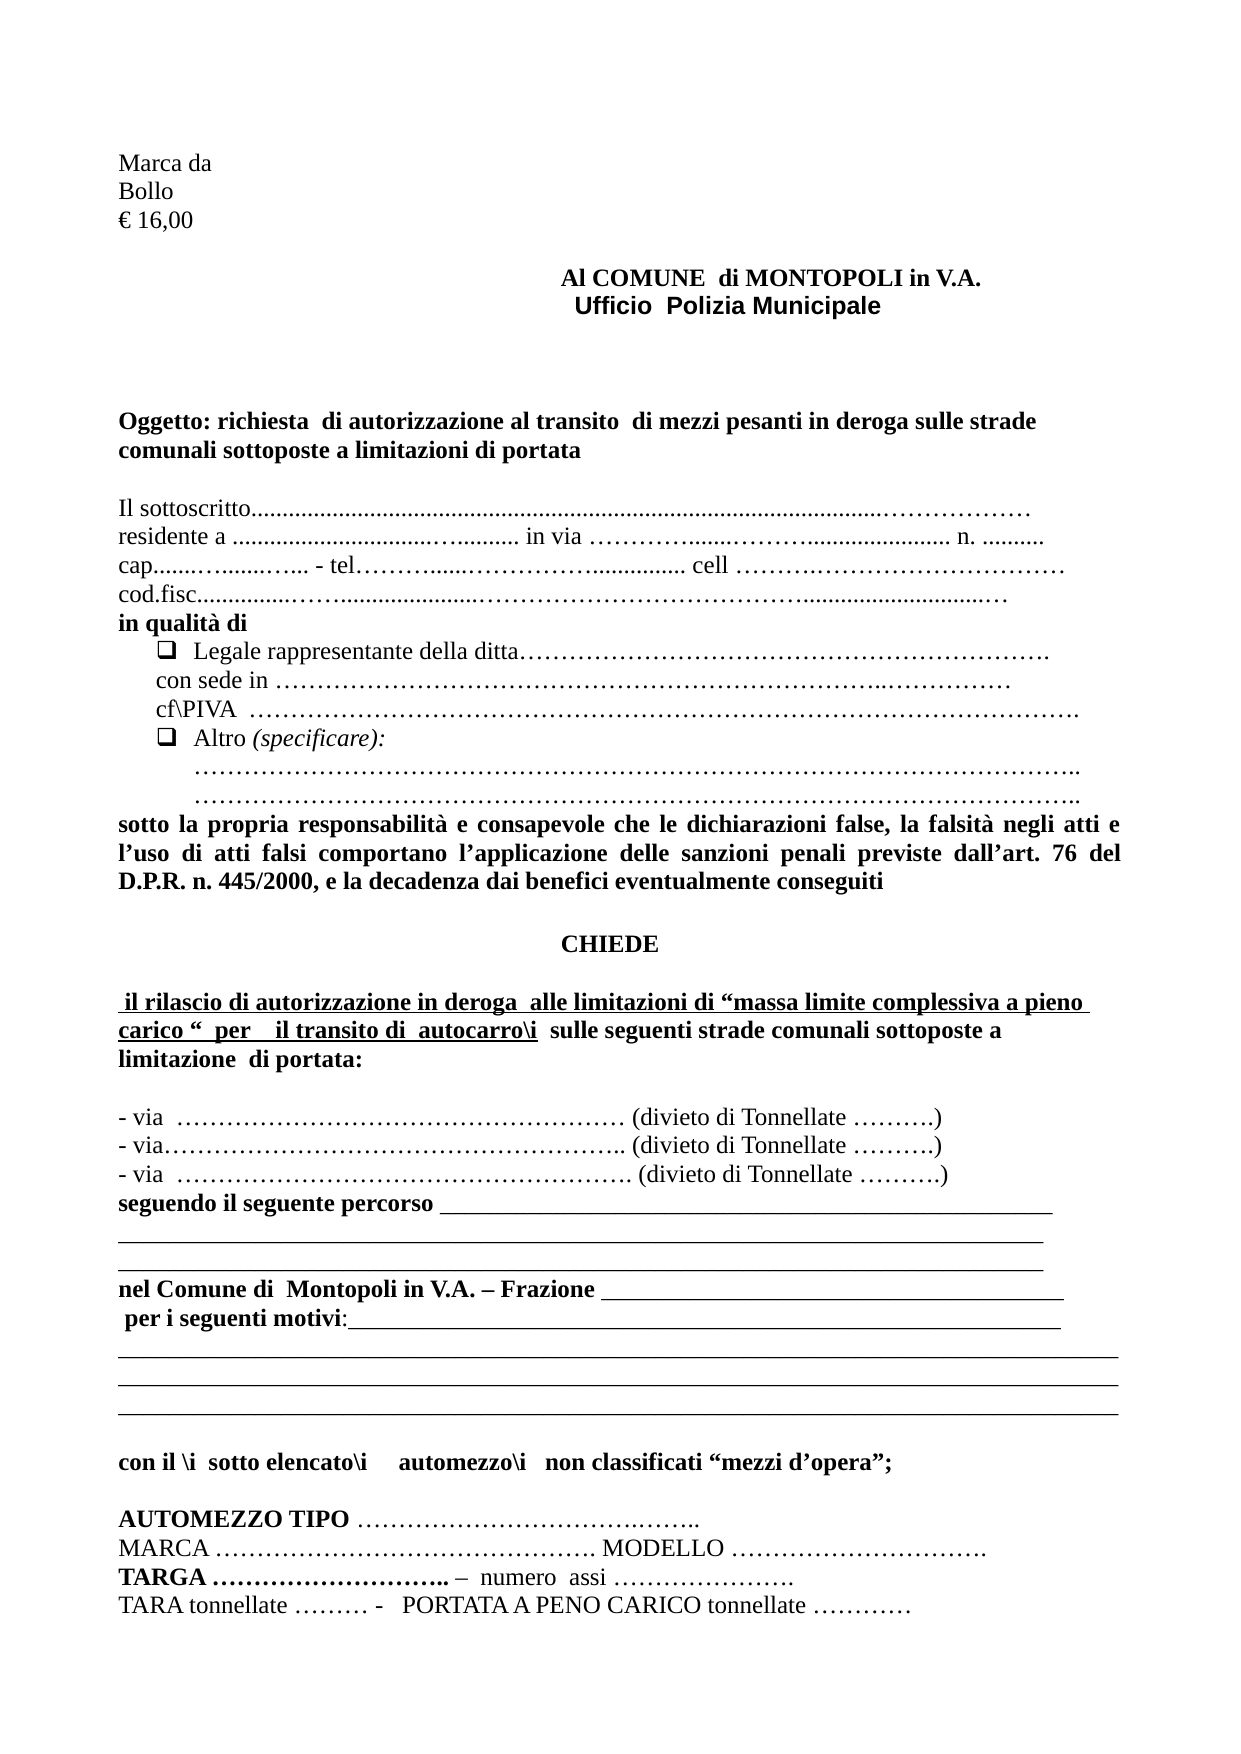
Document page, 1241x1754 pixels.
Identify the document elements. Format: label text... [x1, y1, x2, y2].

text seguendo il seguente percorso _________________________________________________ [118, 1188, 1122, 1217]
text TARA tonnellate ……… - PORTATA A PENO CARICO tonnellate ………… [118, 1590, 1122, 1619]
text - via ………………………………………………. (divieto di Tonnellate ……….) [118, 1159, 1122, 1188]
text - via ……………………………………………… (divieto di Tonnellate ……….) [118, 1102, 1122, 1130]
text ________________________________________________________________________________ [118, 1389, 1122, 1418]
subtitle CHIEDE [561, 929, 1122, 958]
text __________________________________________________________________________ [118, 1217, 1122, 1245]
text …………………………………………………………………………………………….. [193, 780, 1122, 809]
text con il \i sotto elencato\i automezzo\i non classificati “mezzi d’opera”; [118, 1447, 1122, 1475]
text per i seguenti motivi:_________________________________________________________ [118, 1303, 1122, 1332]
text Al COMUNE di MONTOPOLI in V.A. [487, 263, 1122, 291]
text residente a ................................….......... in via ………….......………....................... n. .......... [118, 521, 1122, 550]
text cap.......….......…... - tel………......……………............... cell ……….………………………… [118, 550, 1122, 579]
text Marca da [118, 148, 1122, 176]
text con sede in ………………………………………………………………..…………… [156, 665, 1122, 694]
text TARGA ……………………….. – numero assi …………………. [118, 1562, 1122, 1590]
text nel Comune di Montopoli in V.A. – Frazione _____________________________________ [118, 1274, 1122, 1303]
text cf\PIVA ………………………………………………………………………………………. [156, 694, 1122, 723]
text Ufficio Polizia Municipale [487, 291, 1122, 320]
text sotto la propria responsabilità e consapevole che le dichiarazioni false, la falsità negli atti e l’uso di atti falsi comportano l’applicazione delle sanzioni penali previste dall’art. 76 del D.P.R. n. 445/2000, e la decadenza dai benefici eventualmente conseguiti [118, 809, 1122, 895]
list Legale rappresentante della ditta………………………………………………………. [156, 636, 1122, 665]
text AUTOMEZZO TIPO …………………………….…….. [118, 1504, 1122, 1533]
text in qualità di [118, 608, 1122, 636]
text - via……………………………………………….. (divieto di Tonnellate ……….) [118, 1130, 1122, 1159]
text Bollo [118, 176, 1122, 205]
text cod.fisc...............……......................………………………………….............................… [118, 579, 1122, 608]
text MARCA ………………………………………. MODELLO …………………………. [118, 1533, 1122, 1562]
text ________________________________________________________________________________________________________________________________________________________________ [118, 1332, 1122, 1389]
text __________________________________________________________________________ [118, 1245, 1122, 1274]
text Il sottoscritto.....................................................................................................……………… [118, 493, 1122, 521]
text Oggetto: richiesta di autorizzazione al transito di mezzi pesanti in deroga sulle strade comunali sottoposte a limitazioni di portata [118, 406, 1122, 464]
text il rilascio di autorizzazione in deroga alle limitazioni di “massa limite complessiva a pieno carico “ per il transito di autocarro\i sulle seguenti strade comunali sottoposte a limitazione di portata: [118, 987, 1122, 1073]
list Altro (specificare): …………………………………………………………………………………………….. [156, 723, 1122, 780]
text € 16,00 [118, 205, 1122, 234]
